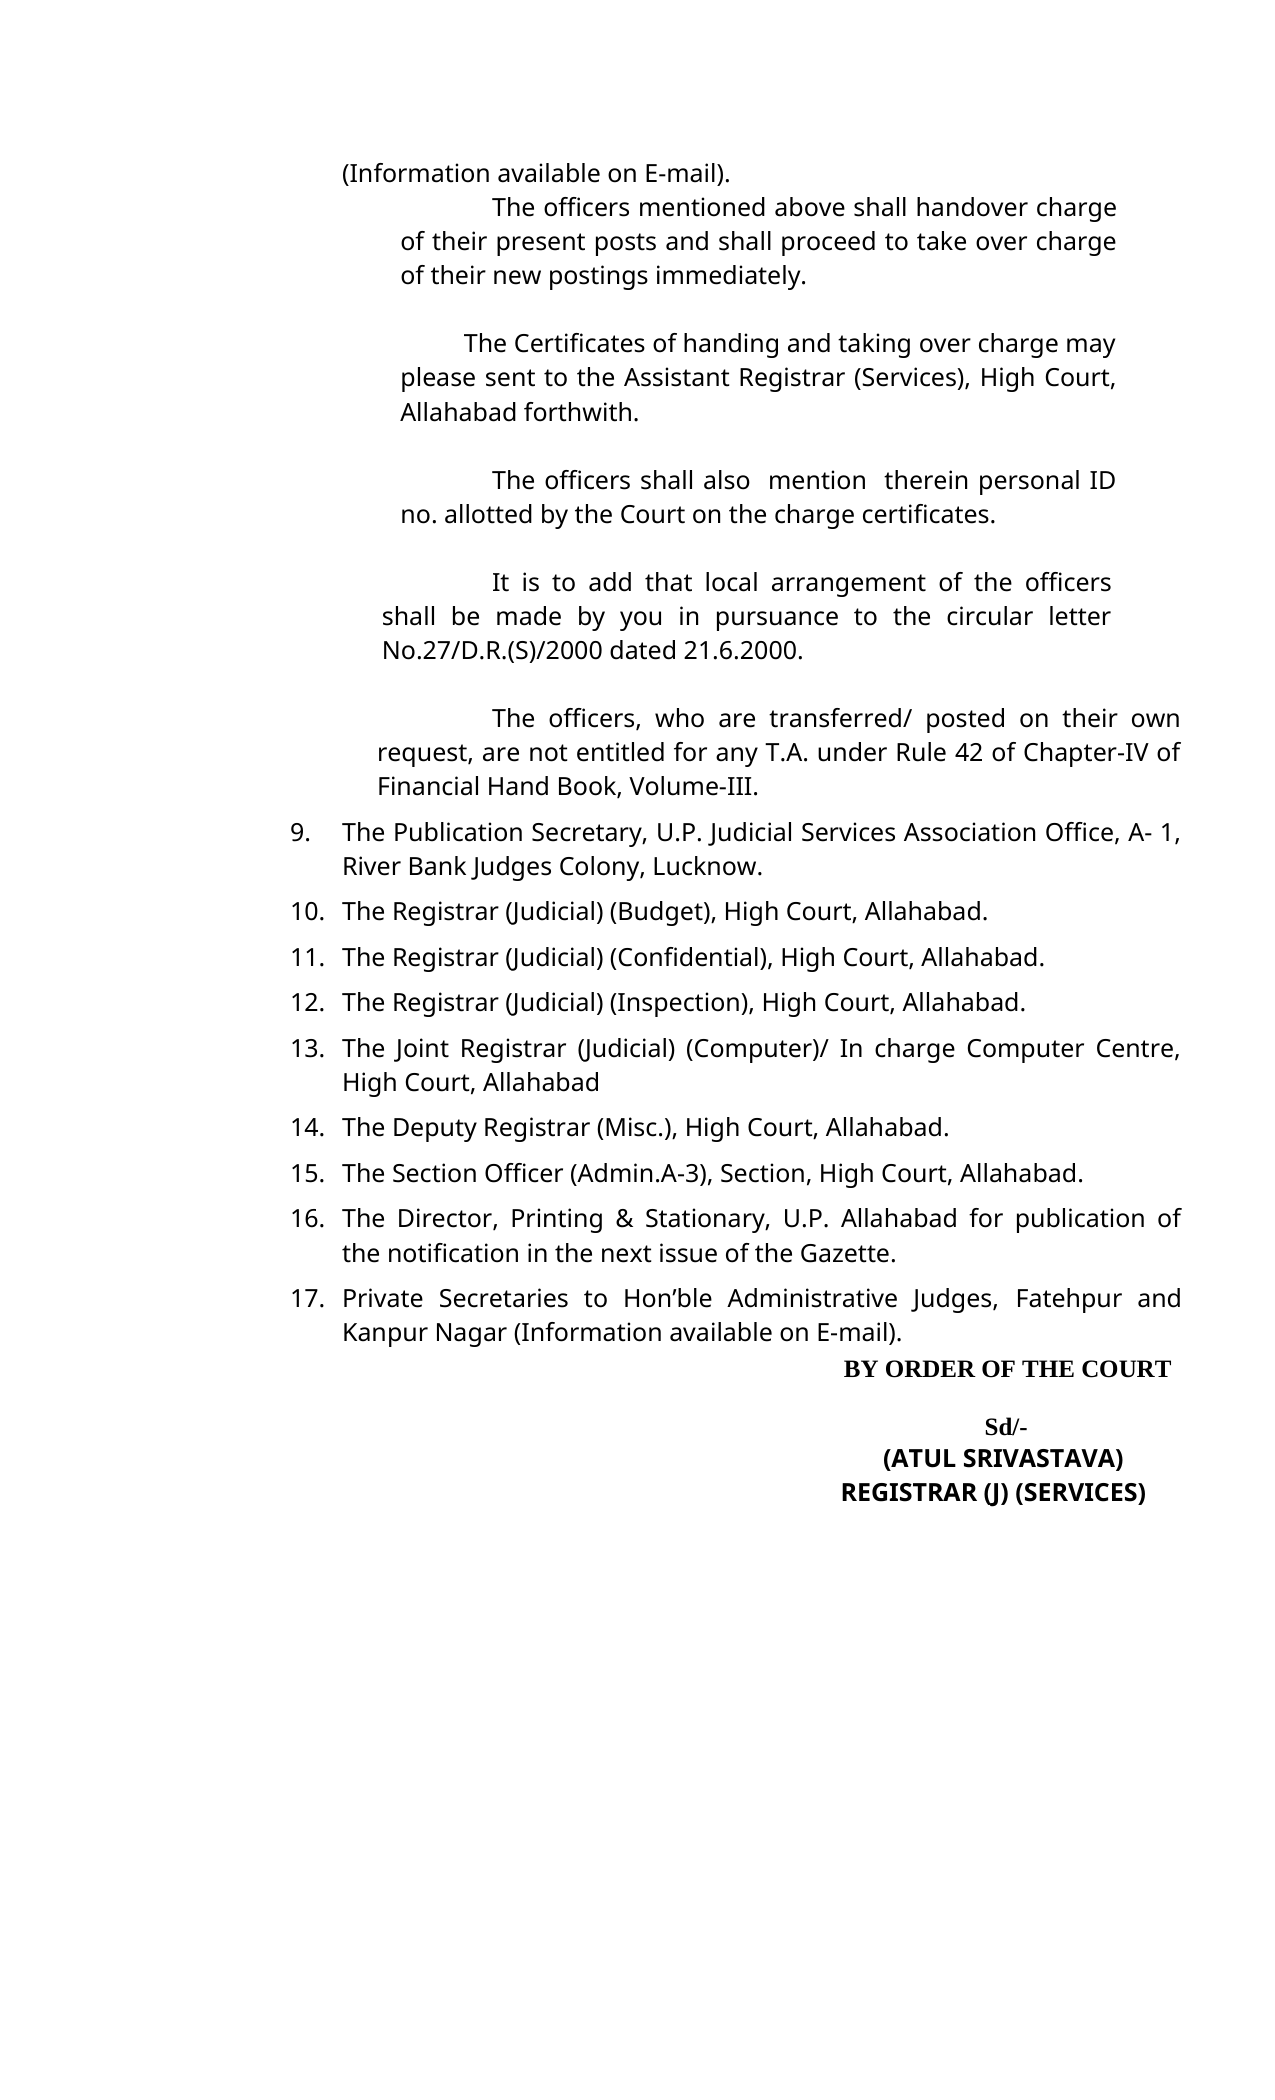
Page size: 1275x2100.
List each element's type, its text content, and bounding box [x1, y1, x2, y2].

table_cell (Information available on E-mail). The officers mentioned above shall handover charge of their present posts and shall proceed to take over charge of their new postings immediately. The Certificates of handing and taking over charge may please sent to the Assistant Registrar (Services), High Court, Allahabad forthwith. The officers shall also mention therein personal ID no. allotted by the Court on the charge certificates. It is to add that local arrangement of the officers shall be made by you in pursuance to the circular letter No.27/D.R.(S)/2000 dated 21.6.2000. The officers, who are transferred/ posted on their own request, are not entitled for any T.A. under Rule 42 of Chapter-IV of Financial Hand Book, Volume-III. [336, 150, 1188, 809]
text BY ORDER OF THE COURT [212, 1354, 1181, 1383]
table_cell The Publication Secretary, U.P. Judicial Services Association Office, A- 1, River Bank Judges Colony, Lucknow. [336, 809, 1188, 888]
table_cell The Director, Printing & Stationary, U.P. Allahabad for publication of the notification in the next issue of the Gazette. [336, 1195, 1188, 1275]
table_cell [284, 1195, 336, 1275]
table_cell The Joint Registrar (Judicial) (Computer)/ In charge Computer Centre, High Court, Allahabad [336, 1025, 1188, 1104]
table_cell [284, 1275, 336, 1354]
table_cell [284, 1150, 336, 1195]
table_cell The Registrar (Judicial) (Inspection), High Court, Allahabad. [336, 979, 1188, 1025]
table_cell The Registrar (Judicial) (Budget), High Court, Allahabad. [336, 888, 1188, 934]
table_cell [284, 1025, 336, 1104]
table_cell [284, 1104, 336, 1150]
table_cell [284, 150, 336, 809]
table_cell [284, 888, 336, 934]
text Sd/- (ATUL SRIVASTAVA) [212, 1412, 1181, 1475]
table_cell Private Secretaries to Hon’ble Administrative Judges, Fatehpur and Kanpur Nagar (Information available on E-mail). [336, 1275, 1188, 1354]
table_cell [284, 934, 336, 979]
text REGISTRAR (J) (SERVICES) [175, 1475, 1209, 1509]
table_cell The Registrar (Judicial) (Confidential), High Court, Allahabad. [336, 934, 1188, 979]
table_cell [284, 809, 336, 888]
table_cell The Deputy Registrar (Misc.), High Court, Allahabad. [336, 1104, 1188, 1150]
table_cell The Section Officer (Admin.A-3), Section, High Court, Allahabad. [336, 1150, 1188, 1195]
table_cell [284, 979, 336, 1025]
